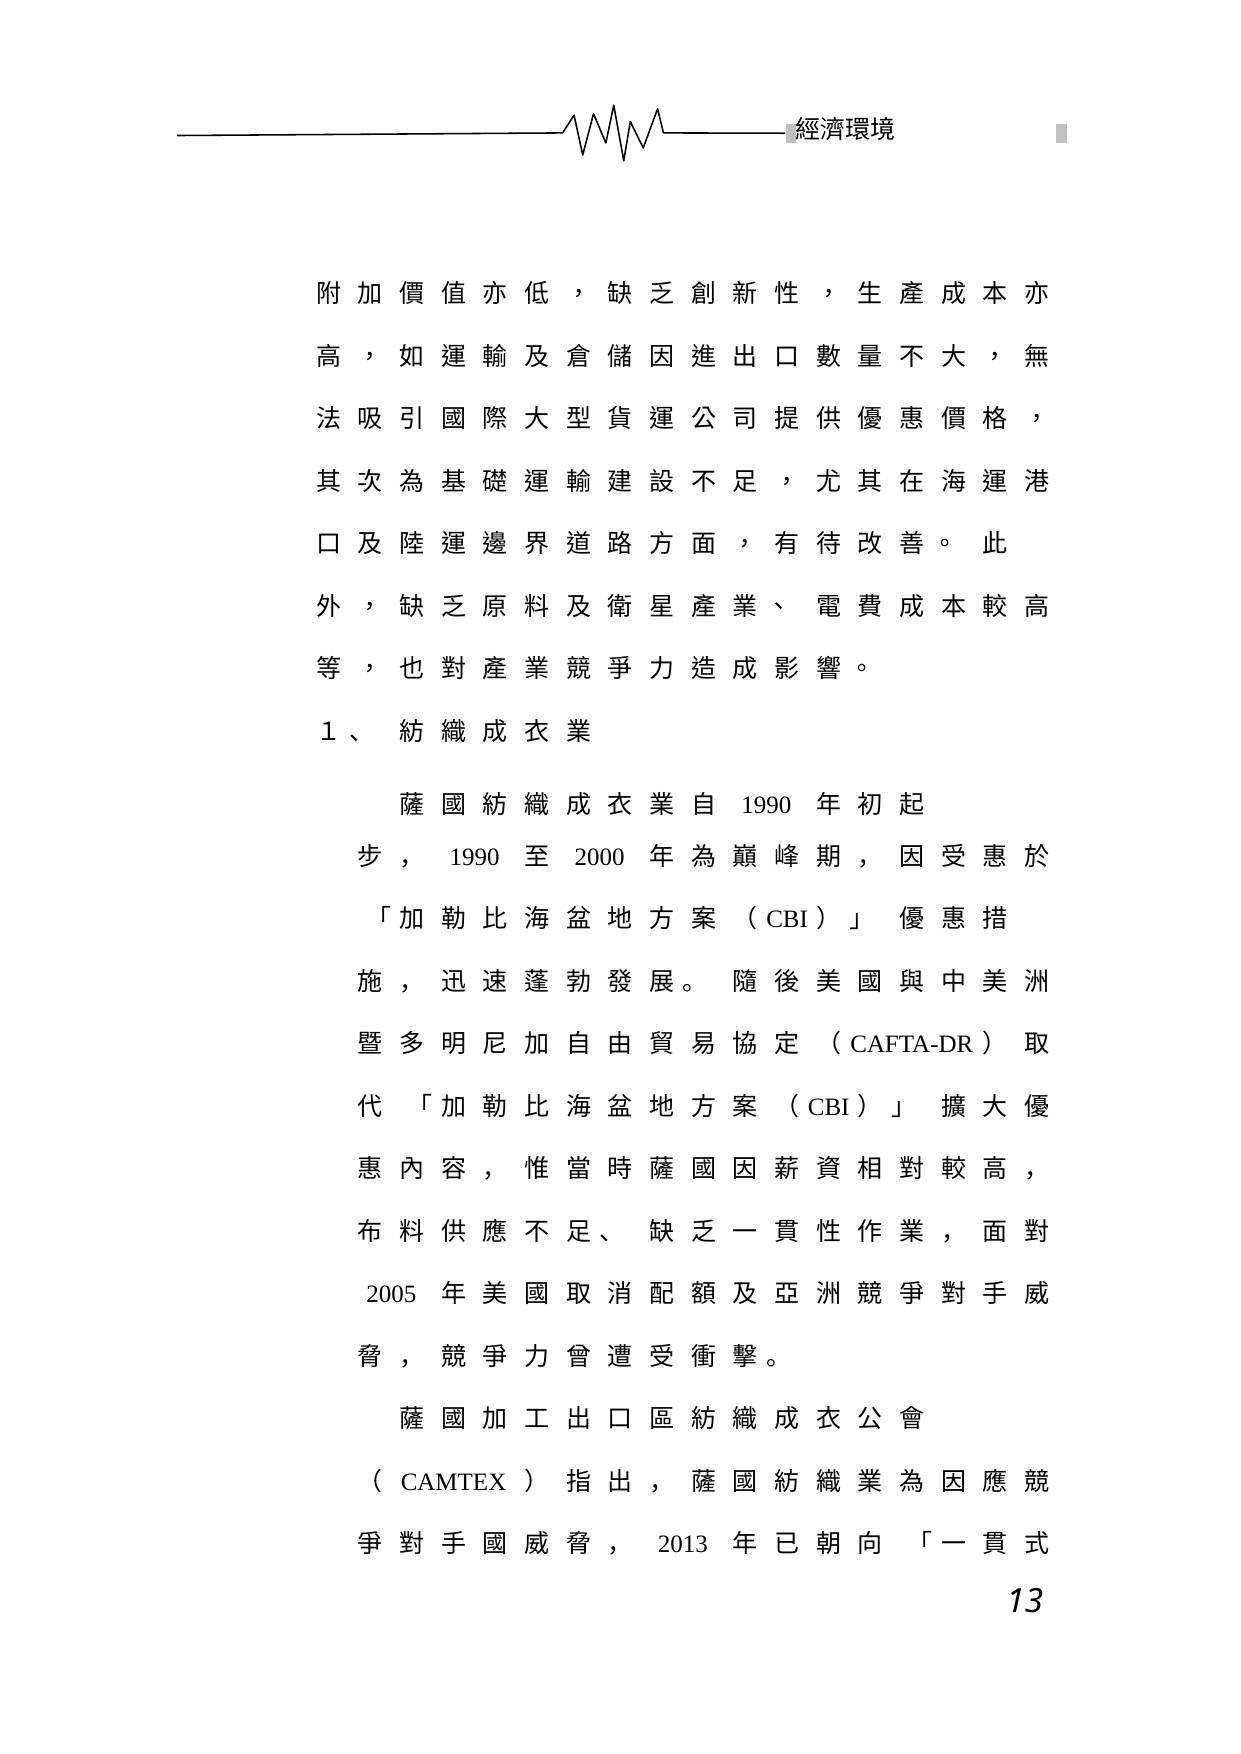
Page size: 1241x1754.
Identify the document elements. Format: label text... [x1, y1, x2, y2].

text 薩國加工出口區紡織成衣公會（CAMTEX）指出，薩國紡織業為因應競爭對手國威脅，2013年已朝向「一貫式 [330, 1375, 1058, 1563]
text 薩國紡織成衣業自1990年初起步，1990至2000年為巔峰期，因受惠於「加勒比海盆地方案（CBI）」優惠措施，迅速蓬勃發展。隨後美國與中美洲暨多明尼加自由貿易協定（CAFTA-DR）取代「加勒比海盆地方案（CBI）」擴大優惠內容，惟當時薩國因薪資相對較高，布料供應不足、缺乏一貫性作業，面對2005年美國取消配額及亞洲競爭對手威脅，競爭力曾遭受衝擊。 [330, 750, 1058, 1375]
text 附加價值亦低，缺乏創新性，生產成本亦高，如運輸及倉儲因進出口數量不大，無法吸引國際大型貨運公司提供優惠價格，其次為基礎運輸建設不足，尤其在海運港口及陸運邊界道路方面，有待改善。此外，缺乏原料及衛星產業、電費成本較高等，也對產業競爭力造成影響。 [281, 250, 1058, 688]
text １、紡織成衣業 [281, 688, 1058, 750]
